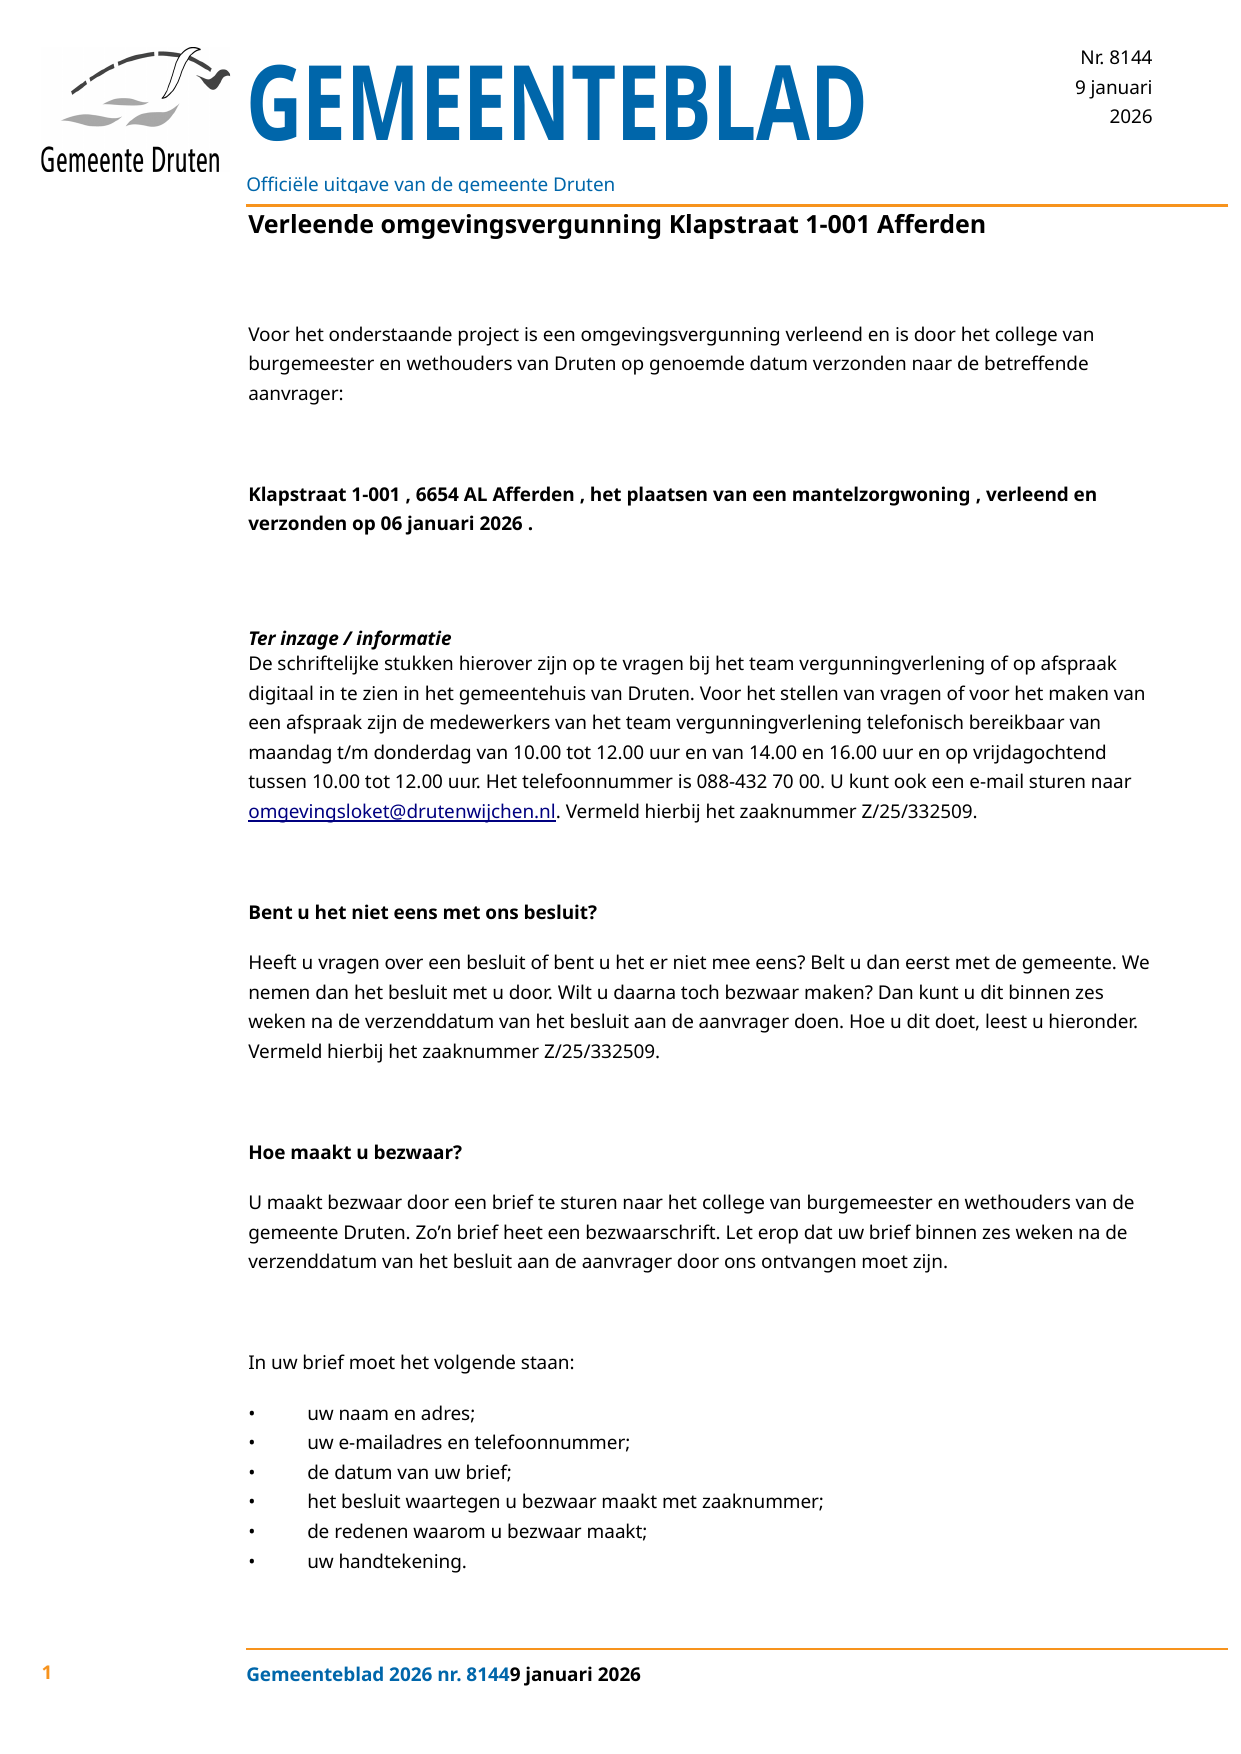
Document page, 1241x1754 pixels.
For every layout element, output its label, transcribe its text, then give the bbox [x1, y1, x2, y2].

text De schriftelijke stukken hierover zijn op te vragen bij het team vergunningverlening of op afspraak digitaal in te zien in het gemeentehuis van Druten. Voor het stellen van vragen of voor het maken van een afspraak zijn de medewerkers van het team vergunningverlening telefonisch bereikbaar van maandag t/m donderdag van 10.00 tot 12.00 uur en van 14.00 en 16.00 uur en op vrijdagochtend tussen 10.00 tot 12.00 uur. Het telefoonnummer is 088-432 70 00. U kunt ook een e-mail sturen naar omgevingsloket@drutenwijchen.nl. Vermeld hierbij het zaaknummer Z/25/332509. [248, 650, 1152, 824]
text U maakt bezwaar door een brief te sturen naar het college van burgemeester en wethouders van de gemeente Druten. Zo’n brief heet een bezwaarschrift. Let erop dat uw brief binnen zes weken na de verzenddatum van het besluit aan de aanvrager door ons ontvangen moet zijn. [248, 1189, 1152, 1274]
list de redenen waarom u bezwaar maakt; [248, 1518, 1152, 1544]
text Klapstraat 1-001 , 6654 AL Afferden , het plaatsen van een mantelzorgwoning , verleend en verzonden op 06 januari 2026 . [248, 481, 1152, 536]
list uw e-mailadres en telefoonnummer; [248, 1429, 1152, 1455]
text Voor het onderstaande project is een omgevingsvergunning verleend en is door het college van burgemeester en wethouders van Druten op genoemde datum verzonden naar de betreffende aanvrager: [248, 321, 1152, 406]
list uw naam en adres; [248, 1400, 1152, 1426]
list uw handtekening. [248, 1548, 1152, 1574]
text Ter inzage / informatie [248, 625, 1152, 650]
text Hoe maakt u bezwaar? [248, 1139, 1152, 1165]
text Verleende omgevingsvergunning Klapstraat 1-001 Afferden [248, 207, 1152, 241]
list de datum van uw brief; [248, 1459, 1152, 1485]
text Bent u het niet eens met ons besluit? [248, 899, 1152, 925]
picture [41, 47, 231, 172]
text Heeft u vragen over een besluit of bent u het er niet mee eens? Belt u dan eerst met de gemeente. We nemen dan het besluit met u door. Wilt u daarna toch bezwaar maken? Dan kunt u dit binnen zes weken na de verzenddatum van het besluit aan de aanvrager doen. Hoe u dit doet, leest u hieronder. Vermeld hierbij het zaaknummer Z/25/332509. [248, 949, 1152, 1064]
list het besluit waartegen u bezwaar maakt met zaaknummer; [248, 1489, 1152, 1514]
text In uw brief moet het volgende staan: [248, 1349, 1152, 1375]
